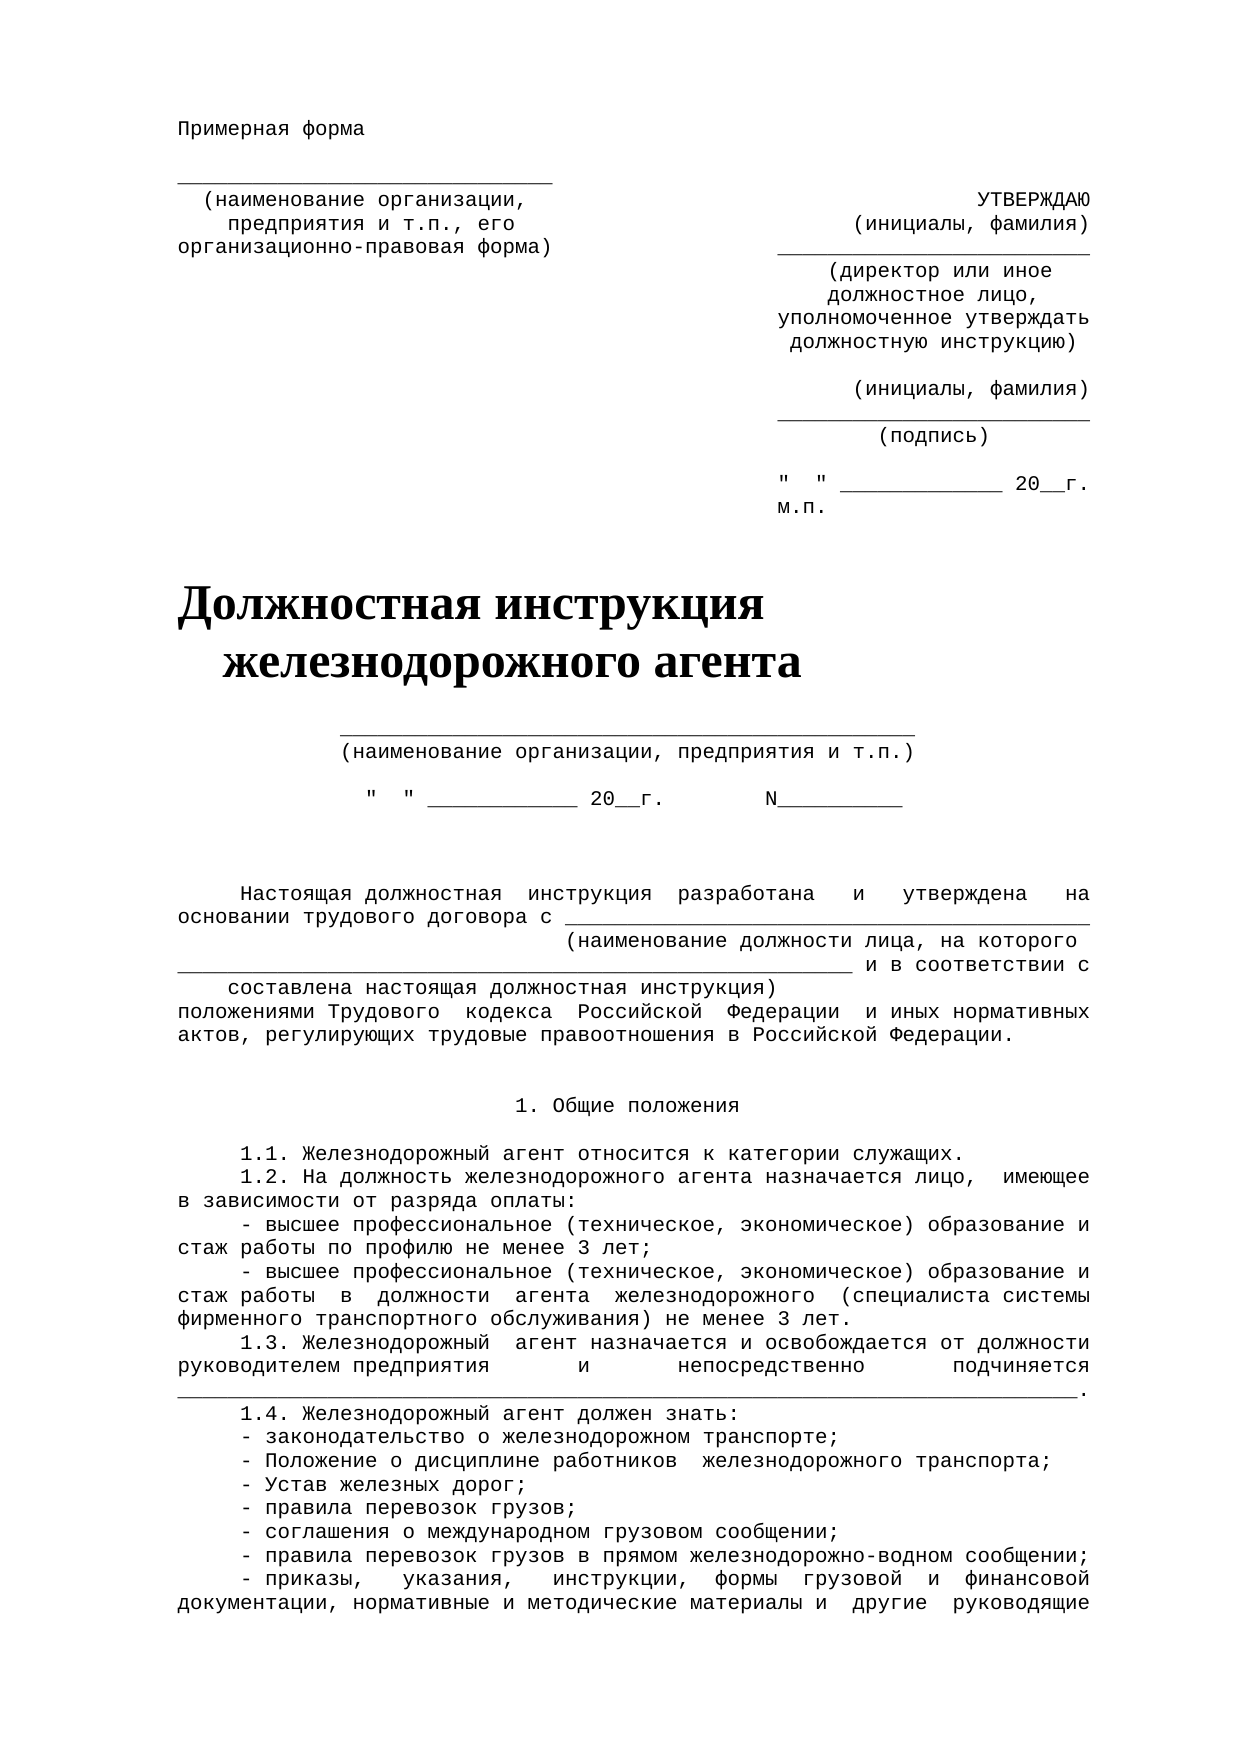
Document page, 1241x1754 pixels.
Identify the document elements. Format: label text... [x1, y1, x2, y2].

text предприятия и т.п., его (инициалы, фамилия) [177, 213, 1152, 236]
text - правила перевозок грузов в прямом железнодорожно-водном сообщении; [177, 1545, 1152, 1568]
text уполномоченное утверждать [177, 307, 1152, 331]
text (инициалы, фамилия) [177, 378, 1152, 402]
text ________________________________________________________________________. [177, 1379, 1152, 1403]
text руководителем предприятия и непосредственно подчиняется [177, 1356, 1152, 1379]
text - законодательство о железнодорожном транспорте; [177, 1426, 1152, 1450]
text (наименование организации, УТВЕРЖДАЮ [177, 189, 1152, 213]
text Примерная форма [177, 118, 1152, 142]
text - Положение о дисциплине работников железнодорожного транспорта; [177, 1450, 1152, 1474]
text 1. Общие положения [177, 1095, 1152, 1119]
text в зависимости от разряда оплаты: [177, 1190, 1152, 1214]
text " " _____________ 20__г. [177, 473, 1152, 496]
text (директор или иное [177, 260, 1152, 284]
text - высшее профессиональное (техническое, экономическое) образование и [177, 1261, 1152, 1284]
text основании трудового договора с __________________________________________ [177, 906, 1152, 930]
text фирменного транспортного обслуживания) не менее 3 лет. [177, 1308, 1152, 1332]
text 1.2. На должность железнодорожного агента назначается лицо, имеющее [177, 1166, 1152, 1190]
subtitle Должностная инструкция железнодорожного агента [177, 573, 1152, 688]
text ______________________________ [177, 165, 1152, 189]
text стаж работы в должности агента железнодорожного (специалиста системы [177, 1284, 1152, 1308]
text " " ____________ 20__г. N__________ [177, 788, 1152, 812]
text Настоящая должностная инструкция разработана и утверждена на [177, 883, 1152, 906]
text организационно-правовая форма) _________________________ [177, 236, 1152, 260]
text м.п. [177, 496, 1152, 520]
text (подпись) [177, 426, 1152, 449]
text составлена настоящая должностная инструкция) [177, 977, 1152, 1001]
text ______________________________________________ [177, 717, 1152, 741]
text 1.4. Железнодорожный агент должен знать: [177, 1403, 1152, 1426]
text актов, регулирующих трудовые правоотношения в Российской Федерации. [177, 1024, 1152, 1048]
text (наименование организации, предприятия и т.п.) [177, 741, 1152, 764]
text 1.3. Железнодорожный агент назначается и освобождается от должности [177, 1332, 1152, 1356]
text _________________________ [177, 402, 1152, 426]
text - Устав железных дорог; [177, 1474, 1152, 1497]
text - соглашения о международном грузовом сообщении; [177, 1521, 1152, 1545]
text стаж работы по профилю не менее 3 лет; [177, 1237, 1152, 1261]
text (наименование должности лица, на которого [177, 930, 1152, 953]
text - правила перевозок грузов; [177, 1497, 1152, 1521]
text 1.1. Железнодорожный агент относится к категории служащих. [177, 1143, 1152, 1166]
text должностное лицо, [177, 284, 1152, 307]
text положениями Трудового кодекса Российской Федерации и иных нормативных [177, 1001, 1152, 1024]
text должностную инструкцию) [177, 331, 1152, 354]
text - приказы, указания, инструкции, формы грузовой и финансовой [177, 1568, 1152, 1592]
text - высшее профессиональное (техническое, экономическое) образование и [177, 1214, 1152, 1237]
text ______________________________________________________ и в соответствии с [177, 953, 1152, 977]
text документации, нормативные и методические материалы и другие руководящие [177, 1592, 1152, 1616]
